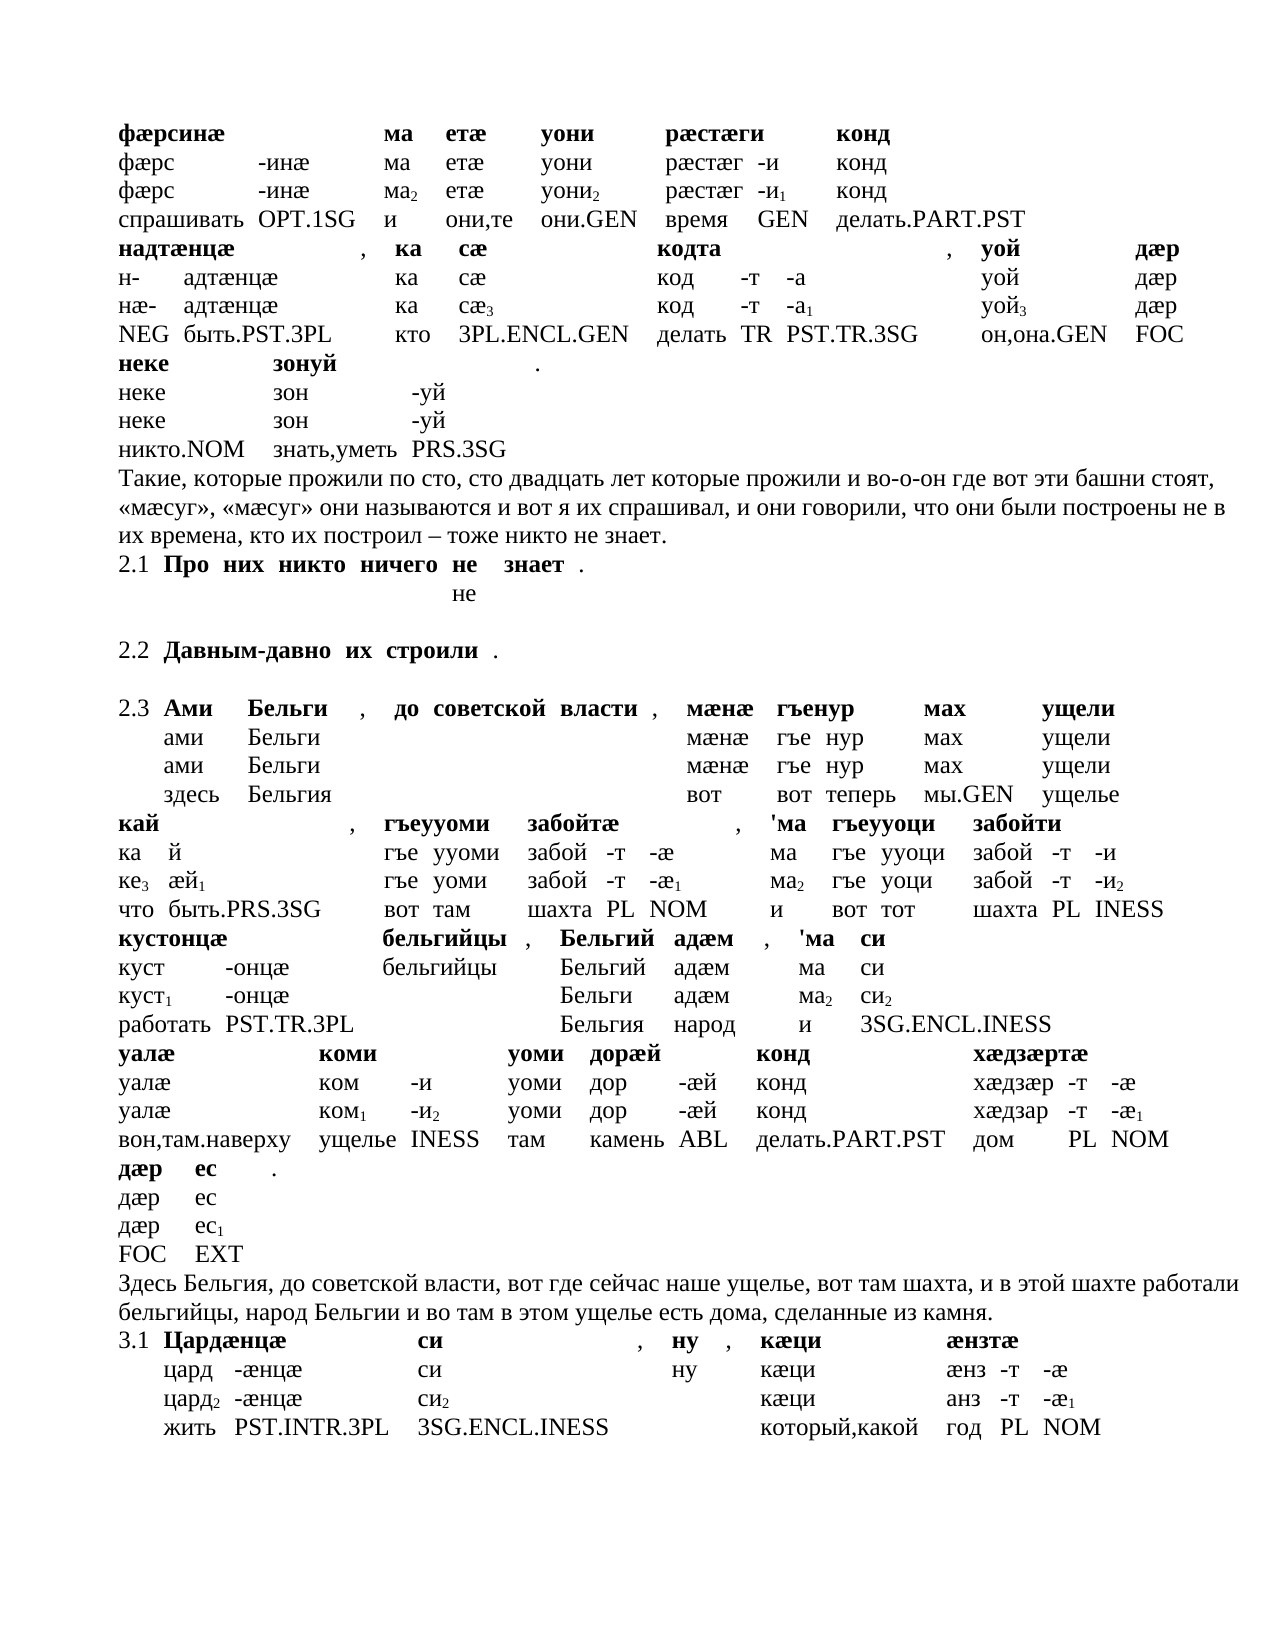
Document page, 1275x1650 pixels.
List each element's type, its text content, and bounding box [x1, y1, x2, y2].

text 'ма [798, 923, 846, 952]
text 3SG.ENCL.INESS [417, 1412, 609, 1441]
text ма2 [383, 176, 418, 204]
text делать.PART.PST [756, 1124, 945, 1153]
text , [652, 693, 673, 722]
text конд [756, 1067, 945, 1096]
text там [433, 894, 500, 923]
text адтæнцæ [183, 262, 333, 291]
text спрашивать [118, 204, 244, 233]
text . [492, 636, 513, 664]
text забойтæ [527, 808, 721, 837]
text никто.NOM [118, 434, 245, 463]
text , [525, 923, 546, 952]
text уоми [508, 1096, 562, 1124]
text мах [924, 693, 1028, 722]
text ами [163, 751, 219, 779]
text -инæ [258, 176, 356, 204]
text PST.INTR.3PL [234, 1412, 390, 1441]
text знает [504, 549, 564, 578]
text OPT.1SG [258, 204, 356, 233]
text ну [672, 1354, 698, 1383]
text конд [836, 176, 1026, 204]
text и [770, 894, 804, 923]
text ма [383, 118, 432, 147]
text забой [973, 837, 1038, 866]
text си [860, 923, 1066, 952]
text рæстæги [665, 118, 822, 147]
text уой3 [981, 291, 1108, 319]
text гъе [777, 751, 812, 779]
text Цардæнцæ [163, 1326, 404, 1354]
text 2.1 [118, 549, 149, 578]
text 3SG.ENCL.INESS [860, 1009, 1052, 1038]
text дæр [1135, 262, 1184, 291]
text кто [395, 319, 431, 348]
text и [798, 1009, 832, 1038]
text не [452, 578, 476, 607]
text время [665, 204, 743, 233]
text Бельгия [559, 1009, 646, 1038]
text конд [836, 118, 1039, 147]
text сæ [458, 233, 643, 262]
text их [345, 636, 372, 664]
text PRS.3SG [411, 434, 507, 463]
text гъе [384, 866, 419, 894]
text 2.2 [118, 636, 149, 664]
text -и2 [410, 1096, 480, 1124]
text уони [541, 118, 651, 147]
text ууоци [881, 837, 945, 866]
text FOC [1135, 319, 1184, 348]
text фæрс [118, 147, 244, 176]
text INESS [1094, 894, 1164, 923]
text мах [924, 722, 1014, 751]
text знать,уметь [273, 434, 398, 463]
text -т [1068, 1067, 1097, 1096]
text адæм [673, 952, 736, 981]
text 3PL.ENCL.GEN [458, 319, 629, 348]
text хæдзæртæ [973, 1038, 1183, 1067]
text куст1 [118, 981, 211, 1009]
text камень [589, 1124, 664, 1153]
text си [417, 1326, 623, 1354]
text вот [384, 894, 419, 923]
text -т [1052, 837, 1081, 866]
text забой [973, 866, 1038, 894]
text делать [657, 319, 727, 348]
text нæ- [118, 291, 169, 319]
text уалæ [118, 1067, 291, 1096]
text уалæ [118, 1096, 291, 1124]
text FOC [118, 1239, 167, 1268]
text -æнцæ [234, 1383, 390, 1412]
text -т [606, 837, 635, 866]
text -уй [411, 377, 507, 406]
text сæ [458, 262, 629, 291]
text 2.3 [118, 693, 149, 722]
text ууоми [433, 837, 500, 866]
text уоми [508, 1038, 576, 1067]
text быть.PST.3PL [183, 319, 333, 348]
text конд [756, 1096, 945, 1124]
text ущелье [319, 1124, 397, 1153]
text ма [798, 952, 832, 981]
text æй1 [168, 866, 321, 894]
text -т [1052, 866, 1081, 894]
text ами [163, 722, 219, 751]
text куст [118, 952, 211, 981]
text дæр [118, 1153, 181, 1182]
text PL [1000, 1412, 1029, 1441]
text власти [560, 693, 638, 722]
text н- [118, 262, 169, 291]
text и [383, 204, 418, 233]
text уалæ [118, 1038, 305, 1067]
text Бельги [247, 722, 332, 751]
text здесь [163, 779, 219, 808]
text Бельгия [247, 779, 332, 808]
text си [860, 952, 1052, 981]
text етæ [445, 147, 513, 176]
text тот [881, 894, 945, 923]
text ес [194, 1182, 243, 1211]
text NOM [649, 894, 707, 923]
text уоци [881, 866, 945, 894]
text неке [118, 348, 259, 377]
text , [359, 693, 380, 722]
text он,она.GEN [981, 319, 1108, 348]
text -æй [678, 1096, 728, 1124]
text Бельги [247, 693, 346, 722]
text вот [686, 779, 749, 808]
text EXT [194, 1239, 243, 1268]
text мах [924, 751, 1014, 779]
text рæстæг [665, 147, 743, 176]
text NEG [118, 319, 169, 348]
text делать.PART.PST [836, 204, 1026, 233]
text ка [395, 291, 431, 319]
text они,те [445, 204, 513, 233]
text -и1 [757, 176, 809, 204]
text -т [606, 866, 635, 894]
text ес [194, 1153, 257, 1182]
text адæм [673, 981, 736, 1009]
text , [360, 233, 381, 262]
text фæрс [118, 176, 244, 204]
text дорæй [589, 1038, 742, 1067]
text -и2 [1094, 866, 1164, 894]
text . [271, 1153, 292, 1182]
text Здесь Бельгия, до советской власти, вот где сейчас наше ущелье, вот там шахта, и в этой шахте работали бельгийцы, народ Бельгии и во там в этом ущелье есть дома, сделанные из камня. [118, 1268, 1249, 1326]
text ка [118, 837, 154, 866]
text NOM [1043, 1412, 1101, 1441]
text коми [319, 1038, 494, 1067]
text -онцæ [225, 981, 354, 1009]
text бельгийцы [382, 923, 511, 952]
text PL [1068, 1124, 1097, 1153]
text быть.PRS.3SG [168, 894, 321, 923]
text строили [386, 636, 478, 664]
text ущелье [1042, 779, 1120, 808]
text , [735, 808, 756, 837]
text -т [1000, 1354, 1029, 1383]
text забой [527, 866, 592, 894]
text анз [946, 1383, 986, 1412]
text гъенур [777, 693, 910, 722]
text дæр [1135, 291, 1184, 319]
text Про [163, 549, 209, 578]
text Такие, которые прожили по сто, сто двадцать лет которые прожили и во-о-он где вот эти башни стоят, «мæсуг», «мæсуг» они называются и вот я их спрашивал, и они говорили, что они были построены не в их времена, кто их построил – тоже никто не знает. [118, 463, 1249, 549]
text , [763, 923, 784, 952]
text Давным-давно [163, 636, 331, 664]
text -æнцæ [234, 1354, 390, 1383]
text ущели [1042, 751, 1120, 779]
text неке [118, 406, 245, 434]
text никто [278, 549, 346, 578]
text уой [981, 262, 1108, 291]
text -æ1 [649, 866, 707, 894]
text них [223, 549, 264, 578]
text мы.GEN [924, 779, 1014, 808]
text ке3 [118, 866, 154, 894]
text ма [770, 837, 804, 866]
text æнзтæ [946, 1326, 1115, 1354]
text кæци [760, 1354, 918, 1383]
text ущели [1042, 693, 1133, 722]
text конд [836, 147, 1026, 176]
text кæци [760, 1326, 932, 1354]
text бельгийцы [382, 952, 497, 981]
text ком1 [319, 1096, 397, 1124]
text дæр [118, 1182, 167, 1211]
text Бельгий [559, 923, 660, 952]
text вот [832, 894, 867, 923]
text -т [1068, 1096, 1097, 1124]
text код [657, 291, 727, 319]
text -æ [649, 837, 707, 866]
text цард [163, 1354, 220, 1383]
text зонуй [273, 348, 521, 377]
text -т [740, 262, 772, 291]
text уони [541, 147, 638, 176]
text -æ1 [1043, 1383, 1101, 1412]
text PL [606, 894, 635, 923]
text NOM [1111, 1124, 1169, 1153]
text -а [786, 262, 918, 291]
text ка [395, 262, 431, 291]
text дæр [118, 1211, 167, 1239]
text они.GEN [541, 204, 638, 233]
text ничего [360, 549, 438, 578]
text -а1 [786, 291, 918, 319]
text вот [777, 779, 812, 808]
text GEN [757, 204, 809, 233]
text шахта [973, 894, 1038, 923]
text Бельгий [559, 952, 646, 981]
text ма [383, 147, 418, 176]
text Бельги [247, 751, 332, 779]
text нур [826, 751, 896, 779]
text уоми [433, 866, 500, 894]
text теперь [826, 779, 896, 808]
text не [452, 549, 490, 578]
text уоми [508, 1067, 562, 1096]
text -æ [1111, 1067, 1169, 1096]
text -и [410, 1067, 480, 1096]
text цард2 [163, 1383, 220, 1412]
text советской [433, 693, 546, 722]
text INESS [410, 1124, 480, 1153]
text до [394, 693, 419, 722]
text етæ [445, 176, 513, 204]
text мæнæ [686, 722, 749, 751]
text ма2 [770, 866, 804, 894]
text ес1 [194, 1211, 243, 1239]
text шахта [527, 894, 592, 923]
text PL [1052, 894, 1081, 923]
text работать [118, 1009, 211, 1038]
text ABL [678, 1124, 728, 1153]
text мæнæ [686, 751, 749, 779]
text неке [118, 377, 245, 406]
text гъе [832, 866, 867, 894]
text -и [1094, 837, 1164, 866]
text й [168, 837, 321, 866]
text , [725, 1326, 746, 1354]
text -уй [411, 406, 507, 434]
text -т [740, 291, 772, 319]
text -т [1000, 1383, 1029, 1412]
text , [637, 1326, 658, 1354]
text кæци [760, 1383, 918, 1412]
text . [534, 348, 555, 377]
text который,какой [760, 1412, 918, 1441]
text вон,там.наверху [118, 1124, 291, 1153]
text адæм [673, 923, 750, 952]
text что [118, 894, 154, 923]
text си2 [417, 1383, 609, 1412]
text конд [756, 1038, 959, 1067]
text уой [981, 233, 1121, 262]
text ну [672, 1326, 712, 1354]
text зон [273, 406, 398, 434]
text -инæ [258, 147, 356, 176]
text Бельги [559, 981, 646, 1009]
text там [508, 1124, 562, 1153]
text код [657, 262, 727, 291]
text дæр [1135, 233, 1198, 262]
text TR [740, 319, 772, 348]
text жить [163, 1412, 220, 1441]
text æнз [946, 1354, 986, 1383]
text дом [973, 1124, 1054, 1153]
text кустонцæ [118, 923, 368, 952]
text дор [589, 1096, 664, 1124]
text -æй [678, 1067, 728, 1096]
text PST.TR.3PL [225, 1009, 354, 1038]
text гъе [777, 722, 812, 751]
text хæдзар [973, 1096, 1054, 1124]
text етæ [445, 118, 527, 147]
text 'ма [770, 808, 818, 837]
text надтæнцæ [118, 233, 346, 262]
text фæрсинæ [118, 118, 370, 147]
text год [946, 1412, 986, 1441]
text рæстæг [665, 176, 743, 204]
text си2 [860, 981, 1052, 1009]
text адтæнцæ [183, 291, 333, 319]
text -онцæ [225, 952, 354, 981]
text Ами [163, 693, 233, 722]
text ущели [1042, 722, 1120, 751]
text , [349, 808, 370, 837]
text -æ1 [1111, 1096, 1169, 1124]
text зон [273, 377, 398, 406]
text забой [527, 837, 592, 866]
text нур [826, 722, 896, 751]
text гъеууоци [832, 808, 959, 837]
text уони2 [541, 176, 638, 204]
text забойти [973, 808, 1178, 837]
text си [417, 1354, 609, 1383]
text -и [757, 147, 809, 176]
text сæ3 [458, 291, 629, 319]
text гъеууоми [384, 808, 513, 837]
text дор [589, 1067, 664, 1096]
text 3.1 [118, 1326, 149, 1354]
text , [946, 233, 967, 262]
text народ [673, 1009, 736, 1038]
text кодта [657, 233, 932, 262]
text кай [118, 808, 335, 837]
text -æ [1043, 1354, 1101, 1383]
text PST.TR.3SG [786, 319, 918, 348]
text гъе [384, 837, 419, 866]
text ма2 [798, 981, 832, 1009]
text гъе [832, 837, 867, 866]
text мæнæ [686, 693, 763, 722]
text ка [395, 233, 444, 262]
text хæдзæр [973, 1067, 1054, 1096]
text ком [319, 1067, 397, 1096]
text . [578, 549, 599, 578]
